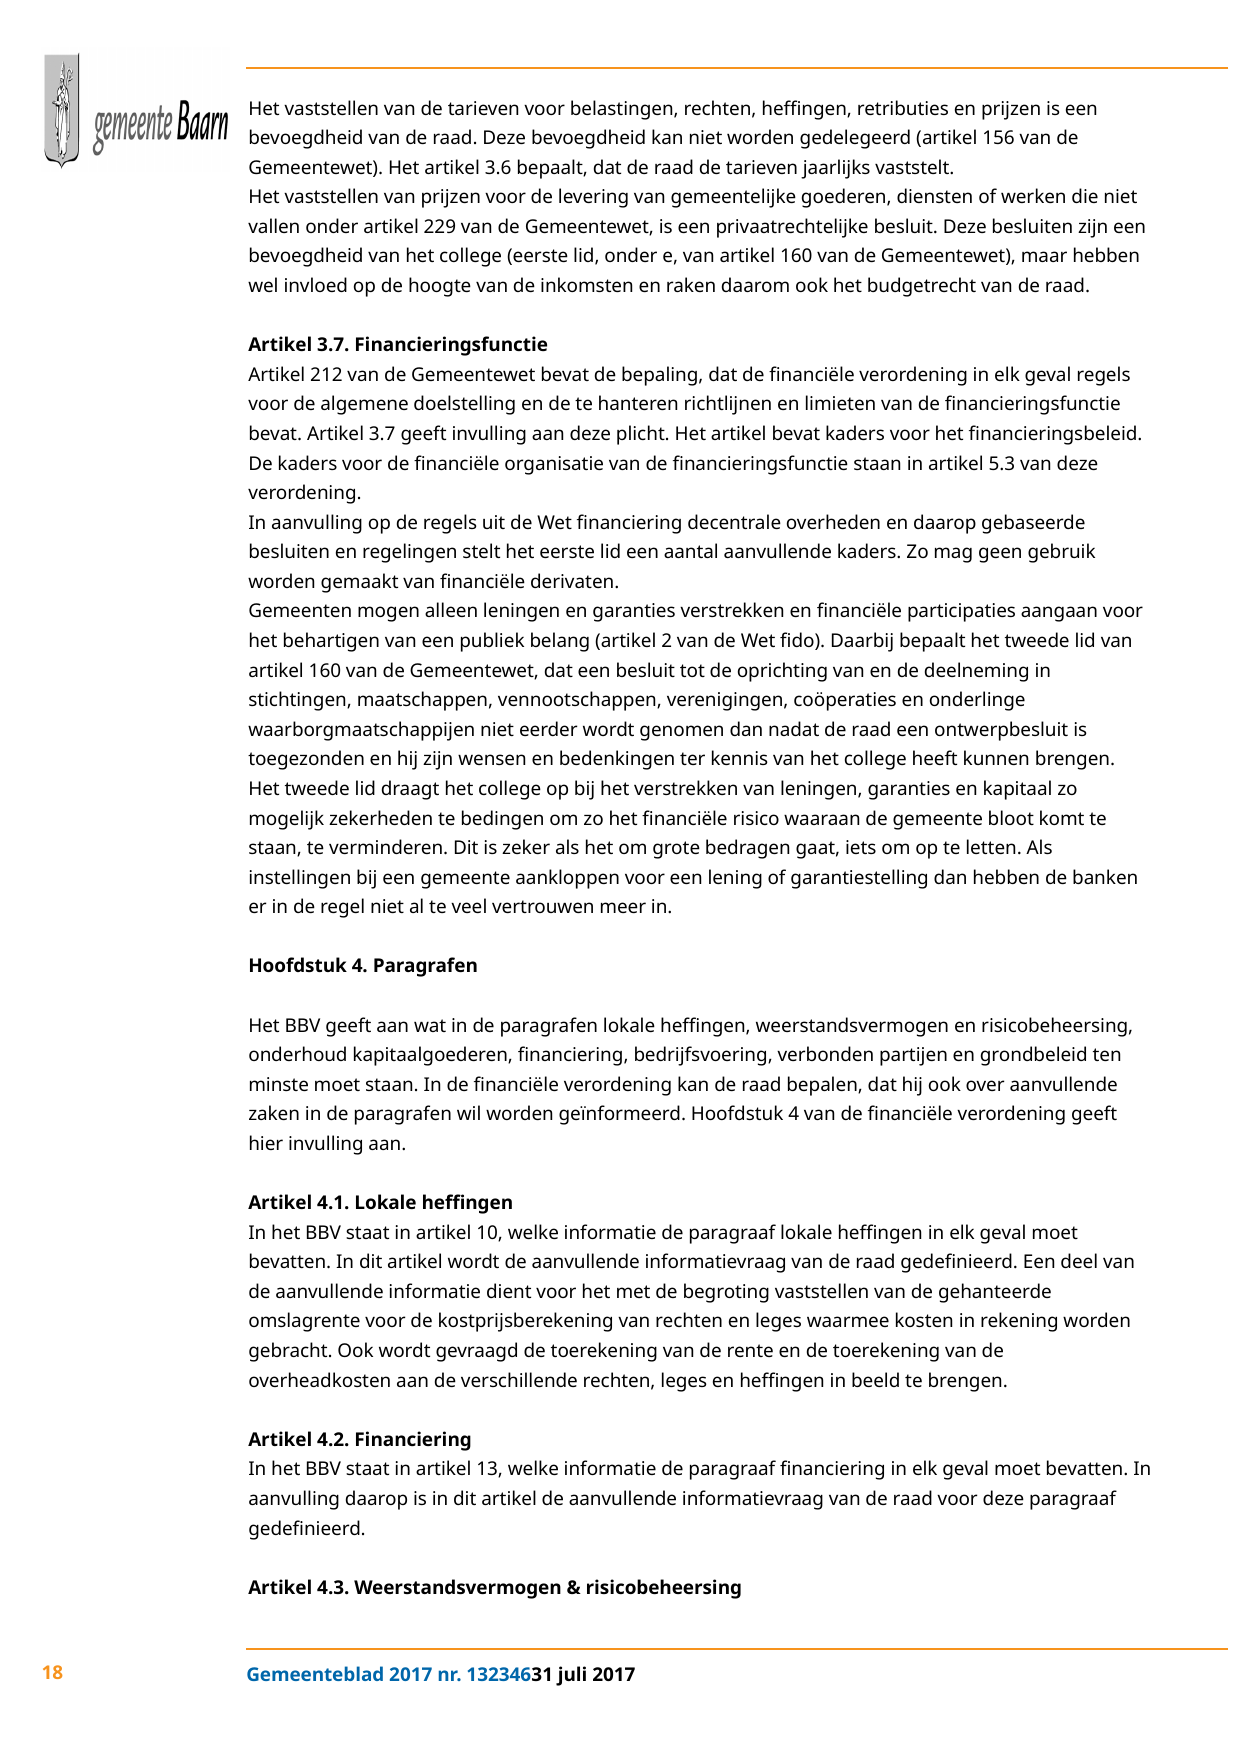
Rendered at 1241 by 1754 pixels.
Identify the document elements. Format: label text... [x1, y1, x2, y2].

text Artikel 4.3. Weerstandsvermogen & risicobeheersing [248, 1574, 1152, 1600]
text In aanvulling op de regels uit de Wet financiering decentrale overheden en daarop gebaseerde besluiten en regelingen stelt het eerste lid een aantal aanvullende kaders. Zo mag geen gebruik worden gemaakt van financiële derivaten. [248, 509, 1152, 594]
text Artikel 4.2. Financiering [248, 1426, 1152, 1452]
text Artikel 212 van de Gemeentewet bevat de bepaling, dat de financiële verordening in elk geval regels voor de algemene doelstelling en de te hanteren richtlijnen en limieten van de financieringsfunctie bevat. Artikel 3.7 geeft invulling aan deze plicht. Het artikel bevat kaders voor het financieringsbeleid. De kaders voor de financiële organisatie van de financieringsfunctie staan in artikel 5.3 van deze verordening. [248, 361, 1152, 505]
text Het BBV geeft aan wat in de paragrafen lokale heffingen, weerstandsvermogen en risicobeheersing, onderhoud kapitaalgoederen, financiering, bedrijfsvoering, verbonden partijen en grondbeleid ten minste moet staan. In de financiële verordening kan de raad bepalen, dat hij ook over aanvullende zaken in de paragrafen wil worden geïnformeerd. Hoofdstuk 4 van de financiële verordening geeft hier invulling aan. [248, 1012, 1152, 1156]
text Artikel 3.7. Financieringsfunctie [248, 331, 1152, 357]
text In het BBV staat in artikel 10, welke informatie de paragraaf lokale heffingen in elk geval moet bevatten. In dit artikel wordt de aanvullende informatievraag van de raad gedefinieerd. Een deel van de aanvullende informatie dient voor het met de begroting vaststellen van de gehanteerde omslagrente voor de kostprijsberekening van rechten en leges waarmee kosten in rekening worden gebracht. Ook wordt gevraagd de toerekening van de rente en de toerekening van de overheadkosten aan de verschillende rechten, leges en heffingen in beeld te brengen. [248, 1219, 1152, 1393]
text Het vaststellen van prijzen voor de levering van gemeentelijke goederen, diensten of werken die niet vallen onder artikel 229 van de Gemeentewet, is een privaatrechtelijke besluit. Deze besluiten zijn een bevoegdheid van het college (eerste lid, onder e, van artikel 160 van de Gemeentewet), maar hebben wel invloed op de hoogte van de inkomsten en raken daarom ook het budgetrecht van de raad. [248, 183, 1152, 298]
text Artikel 4.1. Lokale heffingen [248, 1189, 1152, 1215]
picture [41, 47, 231, 172]
text In het BBV staat in artikel 13, welke informatie de paragraaf financiering in elk geval moet bevatten. In aanvulling daarop is in dit artikel de aanvullende informatievraag van de raad voor deze paragraaf gedefinieerd. [248, 1456, 1152, 1541]
text Het tweede lid draagt het college op bij het verstrekken van leningen, garanties en kapitaal zo mogelijk zekerheden te bedingen om zo het financiële risico waaraan de gemeente bloot komt te staan, te verminderen. Dit is zeker als het om grote bedragen gaat, iets om op te letten. Als instellingen bij een gemeente aankloppen voor een lening of garantiestelling dan hebben de banken er in de regel niet al te veel vertrouwen meer in. [248, 775, 1152, 919]
text Hoofdstuk 4. Paragrafen [248, 953, 1152, 978]
text Gemeenten mogen alleen leningen en garanties verstrekken en financiële participaties aangaan voor het behartigen van een publiek belang (artikel 2 van de Wet fido). Daarbij bepaalt het tweede lid van artikel 160 van de Gemeentewet, dat een besluit tot de oprichting van en de deelneming in stichtingen, maatschappen, vennootschappen, verenigingen, coöperaties en onderlinge waarborgmaatschappijen niet eerder wordt genomen dan nadat de raad een ontwerpbesluit is toegezonden en hij zijn wensen en bedenkingen ter kennis van het college heeft kunnen brengen. [248, 598, 1152, 771]
text Het vaststellen van de tarieven voor belastingen, rechten, heffingen, retributies en prijzen is een bevoegdheid van de raad. Deze bevoegdheid kan niet worden gedelegeerd (artikel 156 van de Gemeentewet). Het artikel 3.6 bepaalt, dat de raad de tarieven jaarlijks vaststelt. [248, 95, 1152, 180]
